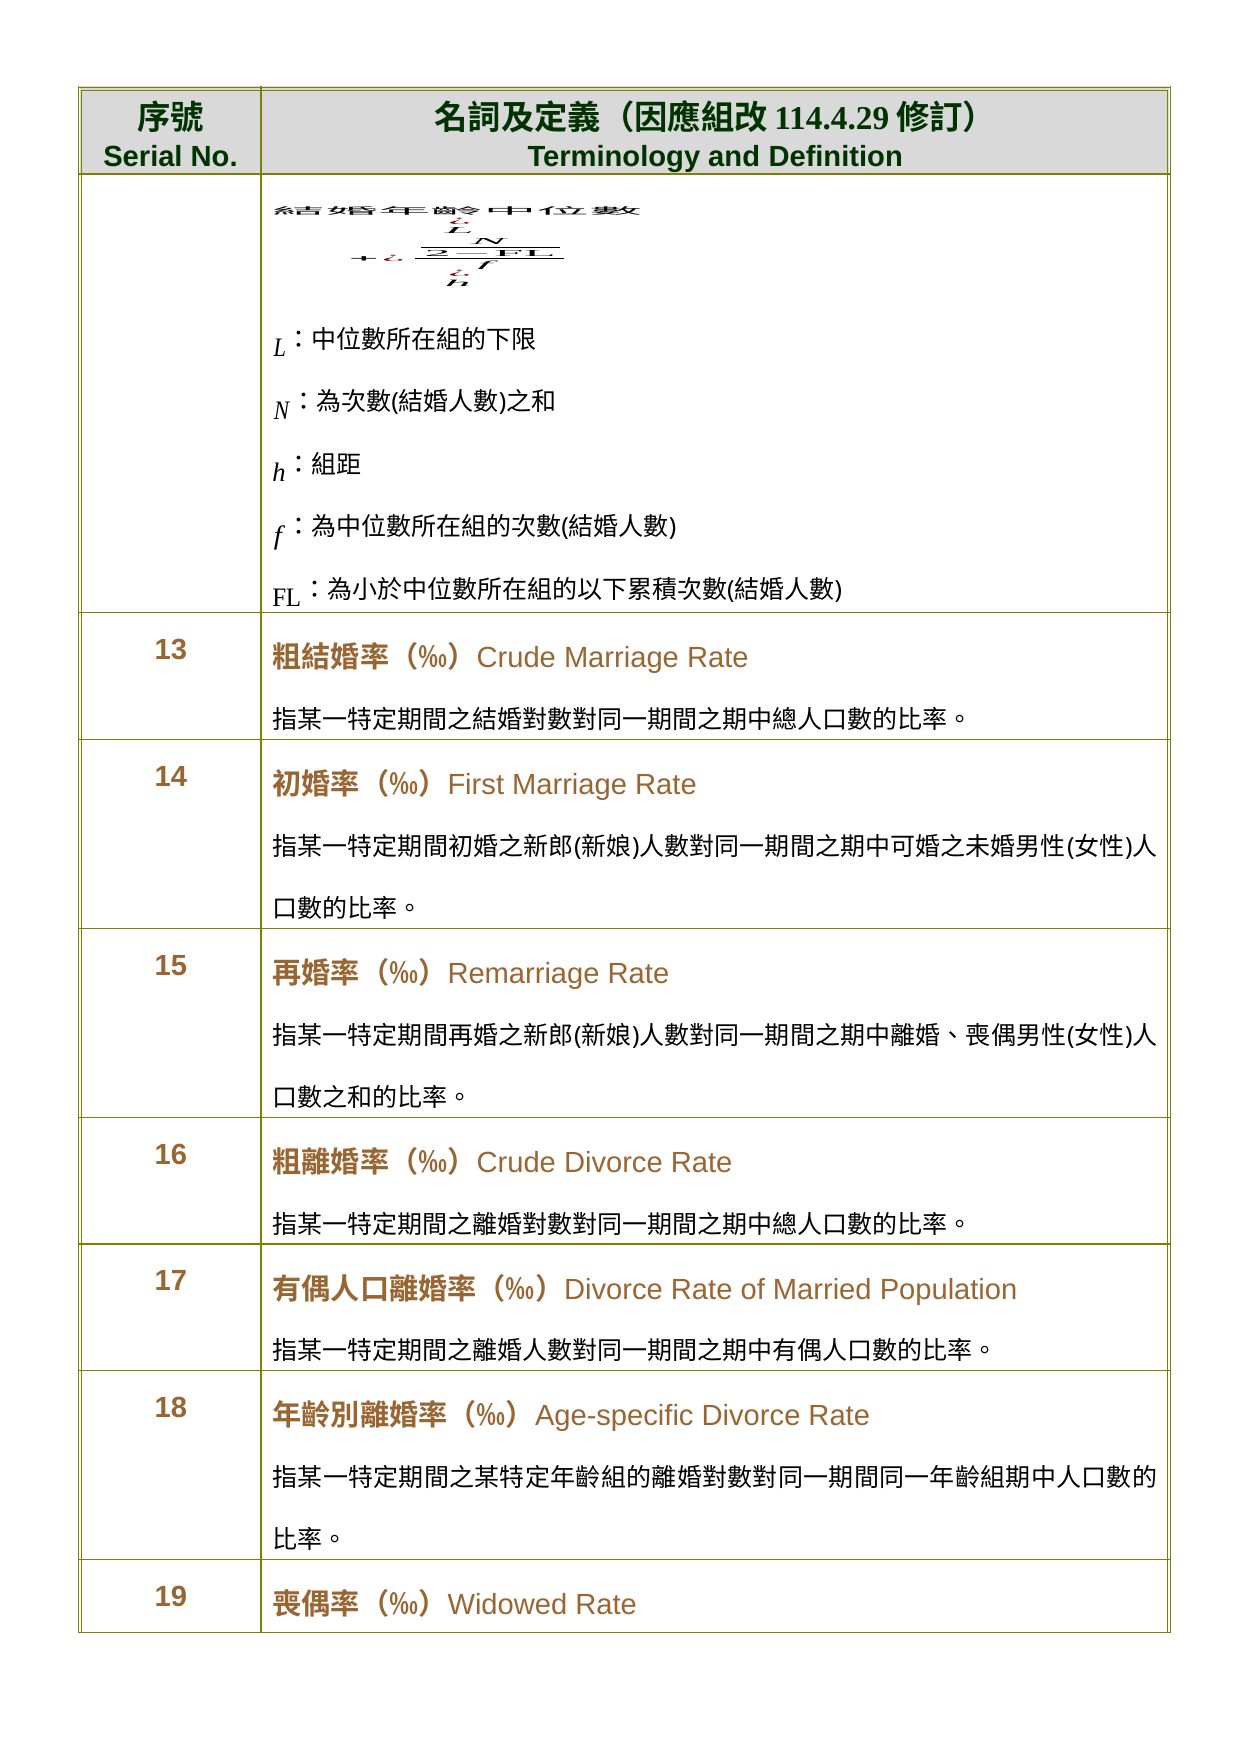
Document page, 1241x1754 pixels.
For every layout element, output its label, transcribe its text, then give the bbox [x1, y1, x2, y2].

table_cell 15 [82, 929, 260, 1117]
table_cell 有偶人口離婚率（‰）Divorce Rate of Married Population 指某一特定期間之離婚人數對同一期間之期中有偶人口數的比率。 [262, 1245, 1167, 1370]
table_cell 再婚率（‰）Remarriage Rate 指某一特定期間再婚之新郎(新娘)人數對同一期間之期中離婚、喪偶男性(女性)人口數之和的比率。 [262, 929, 1167, 1117]
table_cell 初婚率（‰）First Marriage Rate 指某一特定期間初婚之新郎(新娘)人數對同一期間之期中可婚之未婚男性(女性)人口數的比率。 [262, 740, 1167, 927]
table_cell 18 [82, 1371, 260, 1559]
table_cell 年齡別離婚率（‰）Age-specific Divorce Rate 指某一特定期間之某特定年齡組的離婚對數對同一期間同一年齡組期中人口數的比率。 [262, 1371, 1167, 1559]
table_cell 13 [82, 613, 260, 738]
table_cell 結婚年齡中位數Median Age at Marriage ：中位數所在組的下限 ：為次數(結婚人數)之和 ：組距 ：為中位數所在組的次數(結婚人數) ：為小於中位數所在組的以下累積次數(結婚人數) [262, 175, 1167, 612]
table_cell 19 [82, 1560, 260, 1631]
table_cell [82, 175, 260, 612]
table_header 序號 Serial No. [82, 91, 260, 173]
table_cell 粗離婚率（‰）Crude Divorce Rate 指某一特定期間之離婚對數對同一期間之期中總人口數的比率。 [262, 1118, 1167, 1243]
table_cell 喪偶率（‰）Widowed Rate [262, 1560, 1167, 1631]
table_cell 16 [82, 1118, 260, 1243]
table_cell 粗結婚率（‰）Crude Marriage Rate 指某一特定期間之結婚對數對同一期間之期中總人口數的比率。 [262, 613, 1167, 738]
table_cell 14 [82, 740, 260, 927]
table_header 名詞及定義（因應組改114.4.29修訂） Terminology and Definition [262, 91, 1167, 173]
table_cell 17 [82, 1245, 260, 1370]
